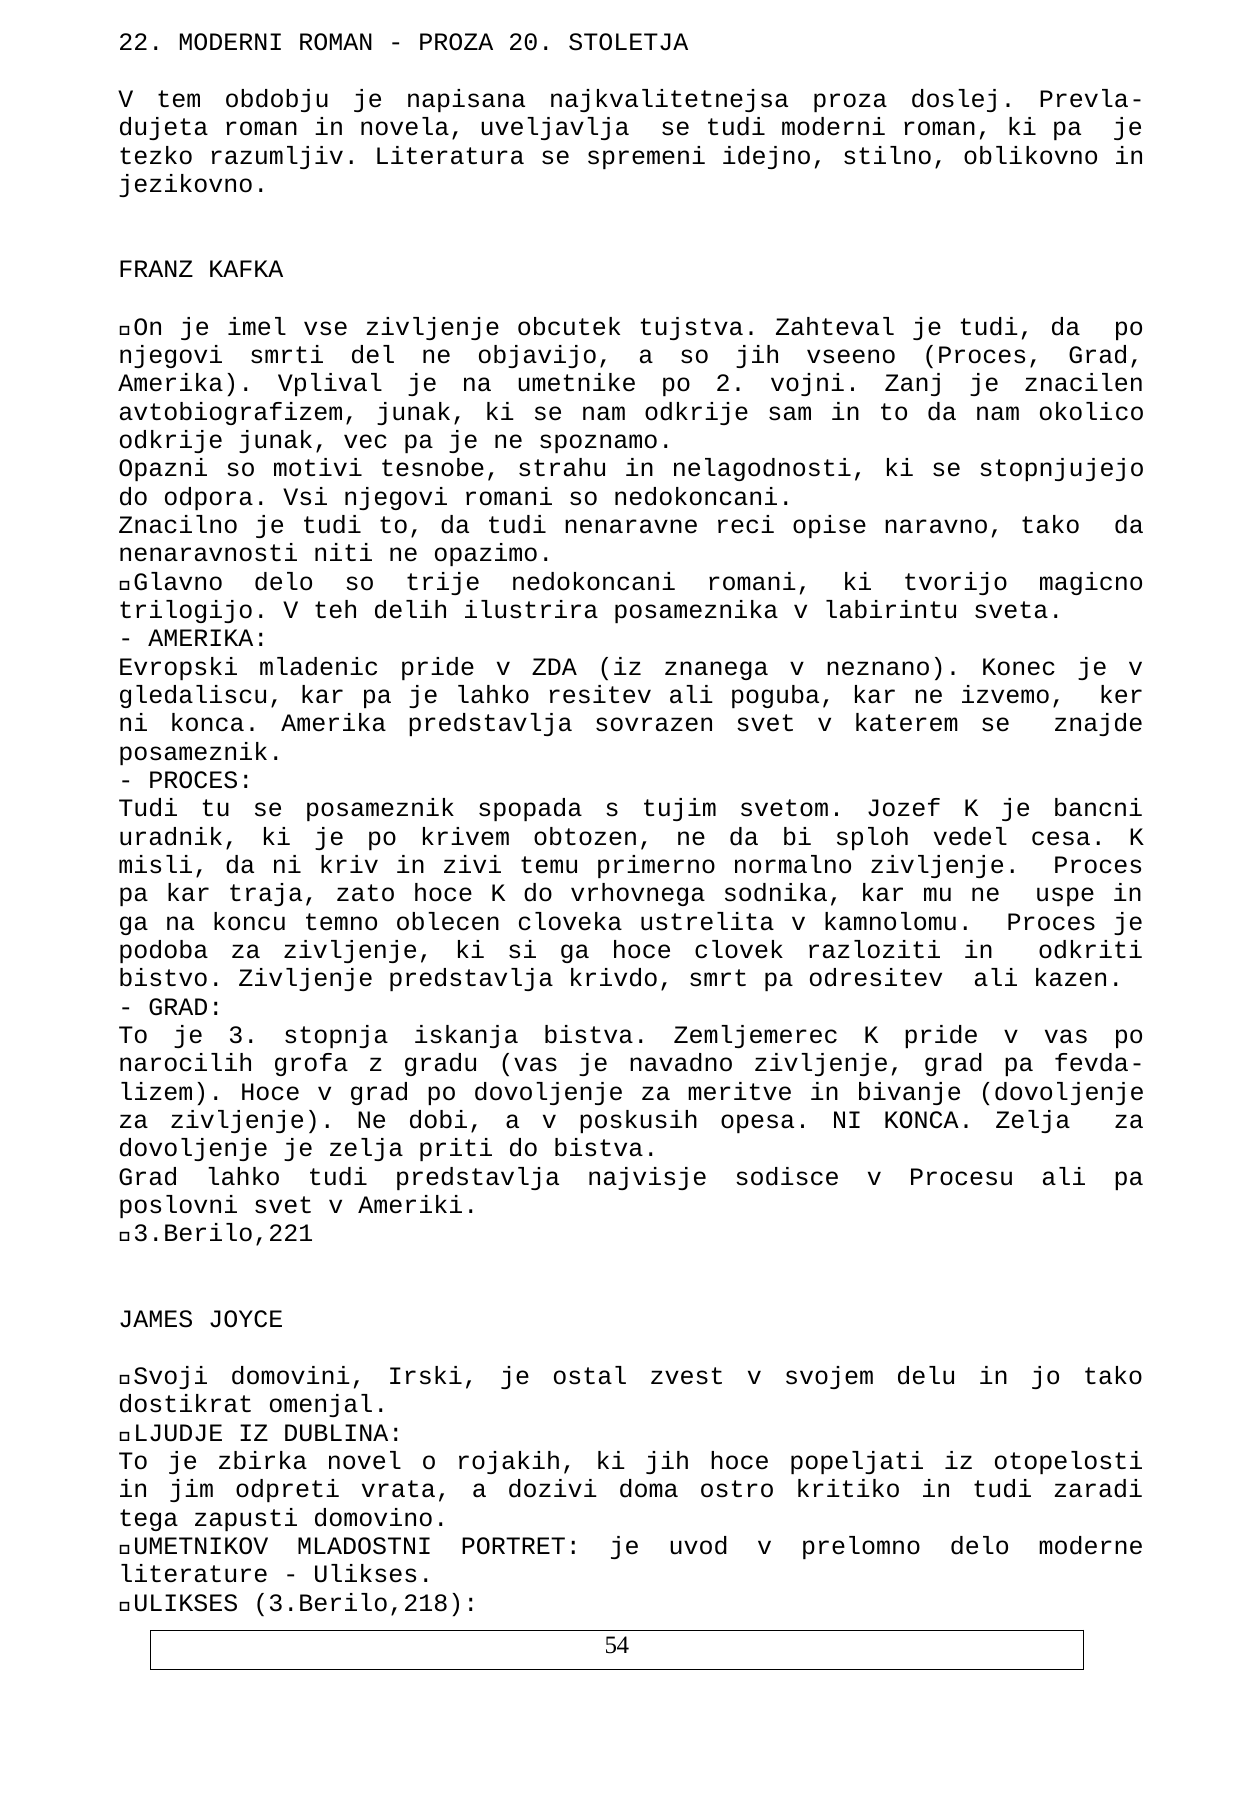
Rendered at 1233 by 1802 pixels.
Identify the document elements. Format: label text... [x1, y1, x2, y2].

text LJUDJE IZ DUBLINA: [118, 1420, 1144, 1449]
text UMETNIKOV MLADOSTNI PORTRET: je uvod v prelomno delo moderne literature ‑ Ulikses. [118, 1534, 1144, 1590]
text ‑ AMERIKA: [118, 626, 1144, 654]
text To je 3. stopnja iskanja bistva. Zemljemerec K pride v vas po narocilih grofa z gradu (vas je navadno zivljenje, grad pa fevda­lizem). Hoce v grad po dovoljenje za meritve in bivanje (dovol­jenje za zivljenje). Ne dobi, a v poskusih opesa. NI KONCA. Zelja za dovoljenje je zelja priti do bistva. [118, 1022, 1144, 1164]
text 3.Berilo,221 [118, 1221, 1144, 1249]
text ‑ GRAD: [118, 994, 1144, 1022]
text Svoji domovini, Irski, je ostal zvest v svojem delu in jo tako dostikrat omenjal. [118, 1364, 1144, 1420]
text 22. MODERNI ROMAN ‑ PROZA 20. STOLETJA [118, 29, 1144, 58]
text JAMES JOYCE [118, 1307, 1144, 1335]
text FRANZ KAFKA [118, 257, 1144, 285]
text Grad lahko tudi predstavlja najvisje sodisce v Procesu ali pa poslovni svet v Ameriki. [118, 1164, 1144, 1221]
text ULIKSES (3.Berilo,218): [118, 1590, 1144, 1619]
text Evropski mladenic pride v ZDA (iz znanega v neznano). Konec je v gledaliscu, kar pa je lahko resitev ali poguba, kar ne izvemo, ker ni konca. Amerika predstavlja sovrazen svet v katerem se znajde posameznik. [118, 654, 1144, 767]
text Znacilno je tudi to, da tudi nenaravne reci opise naravno, tako da nenaravnosti niti ne opazimo. [118, 512, 1144, 569]
text V tem obdobju je napisana najkvalitetnejsa proza doslej. Prevla­dujeta roman in novela, uveljavlja se tudi moderni roman, ki pa je tezko razumljiv. Literatura se spremeni idejno, stilno, obli­kovno in jezikovno. [118, 87, 1144, 200]
text On je imel vse zivljenje obcutek tujstva. Zahteval je tudi, da po njegovi smrti del ne objavijo, a so jih vseeno (Proces, Grad, Amerika). Vplival je na umetnike po 2. vojni. Zanj je znacilen avtobiografizem, junak, ki se nam odkrije sam in to da nam okoli­co odkrije junak, vec pa je ne spoznamo. [118, 314, 1144, 456]
text Tudi tu se posameznik spopada s tujim svetom. Jozef K je bancni uradnik, ki je po krivem obtozen, ne da bi sploh vedel cesa. K misli, da ni kriv in zivi temu primerno normalno zivljenje. Proces pa kar traja, zato hoce K do vrhovnega sodnika, kar mu ne uspe in ga na koncu temno oblecen cloveka ustrelita v kamnolomu. Proces je podoba za zivljenje, ki si ga hoce clovek razloziti in odkriti bistvo. Zivljenje predstavlja krivdo, smrt pa odresitev ali kazen. [118, 796, 1144, 994]
text To je zbirka novel o rojakih, ki jih hoce popeljati iz otopelosti in jim odpreti vrata, a dozivi doma ostro kritiko in tudi zaradi tega zapusti domovino. [118, 1449, 1144, 1534]
text Glavno delo so trije nedokoncani romani, ki tvorijo magicno trilogijo. V teh delih ilustrira posameznika v labirintu sveta. [118, 569, 1144, 626]
text ‑ PROCES: [118, 767, 1144, 796]
text Opazni so motivi tesnobe, strahu in nelagodnosti, ki se stopnju­jejo do odpora. Vsi njegovi romani so nedokoncani. [118, 456, 1144, 512]
